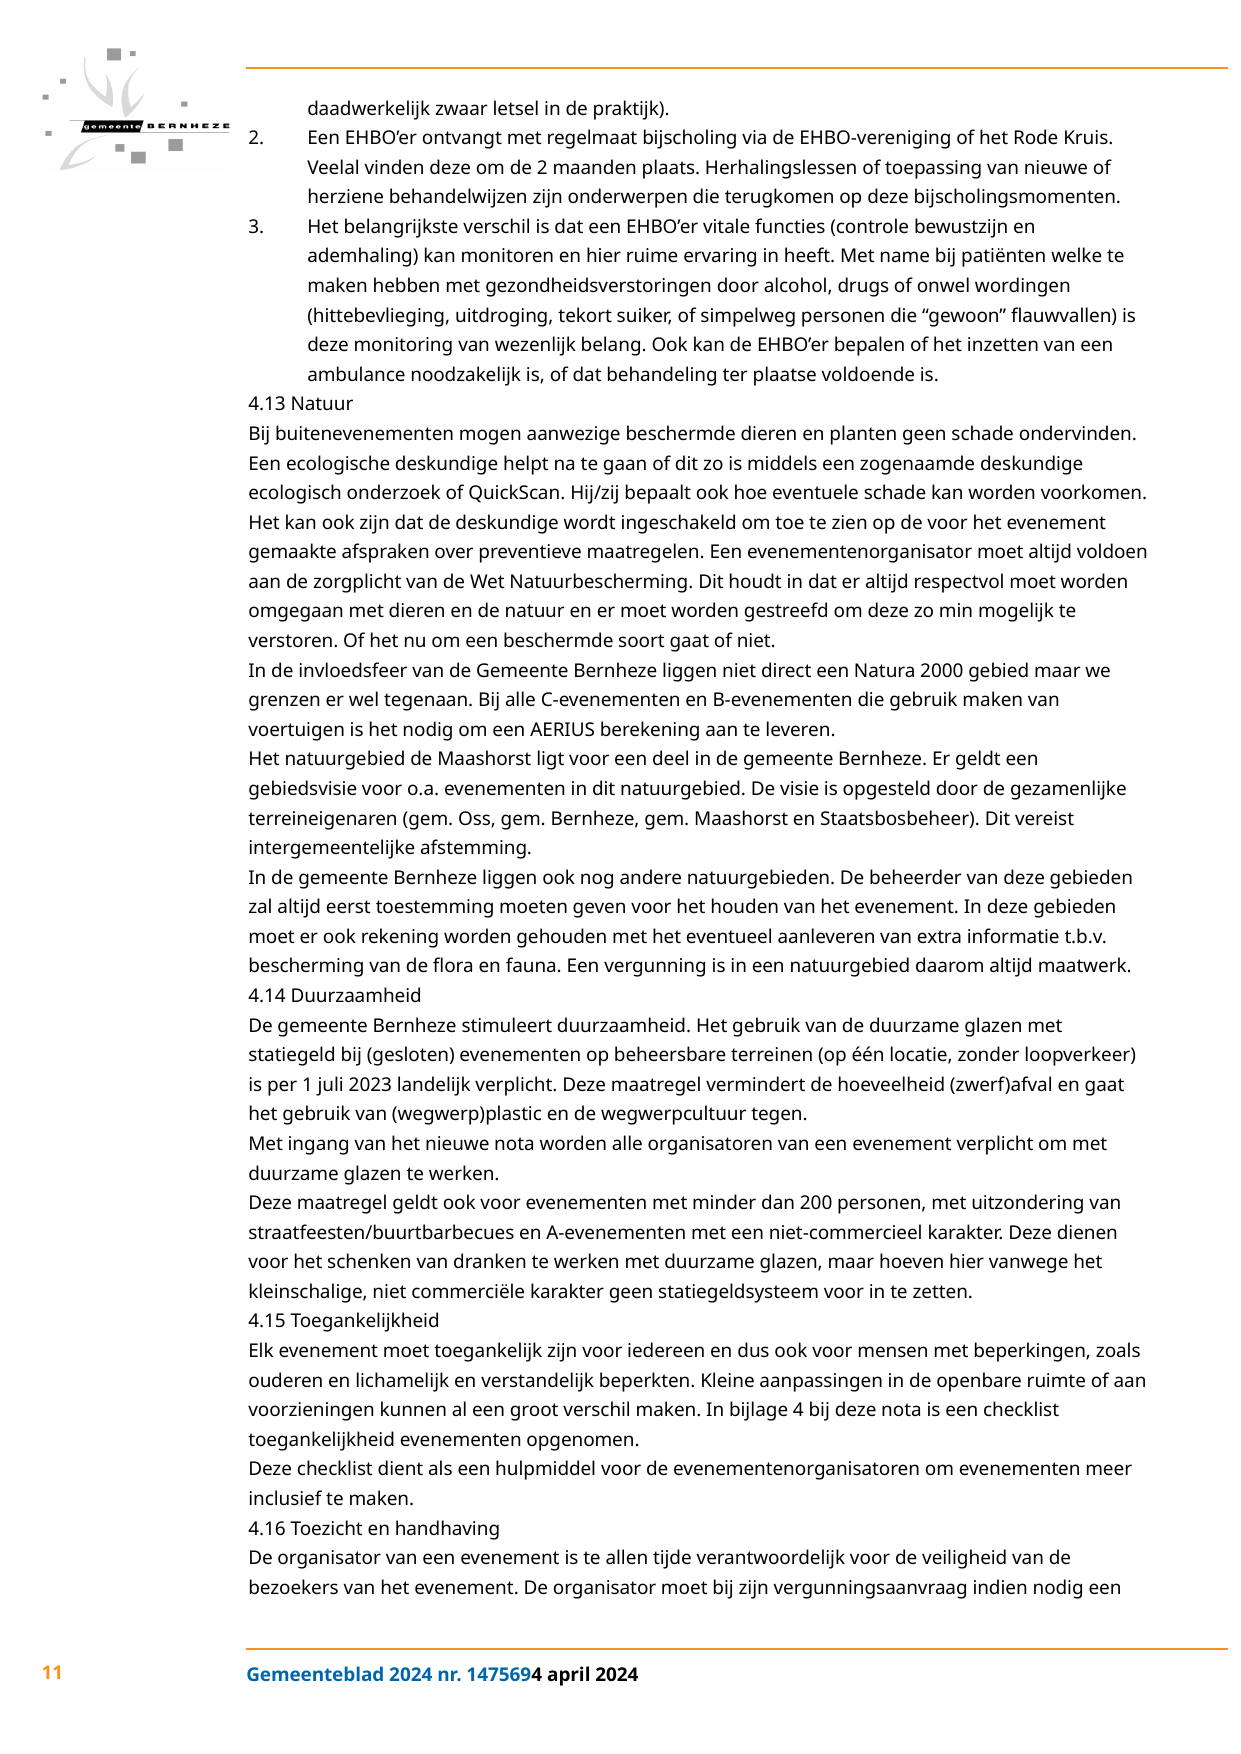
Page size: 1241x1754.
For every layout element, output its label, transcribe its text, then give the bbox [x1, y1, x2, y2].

text 4.14 Duurzaamheid [248, 982, 1152, 1008]
text Met ingang van het nieuwe nota worden alle organisatoren van een evenement verplicht om met duurzame glazen te werken. [248, 1130, 1152, 1186]
text Elk evenement moet toegankelijk zijn voor iedereen en dus ook voor mensen met beperkingen, zoals ouderen en lichamelijk en verstandelijk beperkten. Kleine aanpassingen in de openbare ruimte of aan voorzieningen kunnen al een groot verschil maken. In bijlage 4 bij deze nota is een checklist toegankelijkheid evenementen opgenomen. [248, 1337, 1152, 1452]
text Bij buitenevenementen mogen aanwezige beschermde dieren en planten geen schade ondervinden. Een ecologische deskundige helpt na te gaan of dit zo is middels een zogenaamde deskundige ecologisch onderzoek of QuickScan. Hij/zij bepaalt ook hoe eventuele schade kan worden voorkomen. Het kan ook zijn dat de deskundige wordt ingeschakeld om toe te zien op de voor het evenement gemaakte afspraken over preventieve maatregelen. Een evenementenorganisator moet altijd voldoen aan de zorgplicht van de Wet Natuurbescherming. Dit houdt in dat er altijd respectvol moet worden omgegaan met dieren en de natuur en er moet worden gestreefd om deze zo min mogelijk te verstoren. Of het nu om een beschermde soort gaat of niet. [248, 420, 1152, 653]
text In de invloedsfeer van de Gemeente Bernheze liggen niet direct een Natura 2000 gebied maar we grenzen er wel tegenaan. Bij alle C-evenementen en B-evenementen die gebruik maken van voertuigen is het nodig om een AERIUS berekening aan te leveren. [248, 657, 1152, 742]
picture [41, 47, 231, 172]
text In de gemeente Bernheze liggen ook nog andere natuurgebieden. De beheerder van deze gebieden zal altijd eerst toestemming moeten geven voor het houden van het evenement. In deze gebieden moet er ook rekening worden gehouden met het eventueel aanleveren van extra informatie t.b.v. bescherming van de flora en fauna. Een vergunning is in een natuurgebied daarom altijd maatwerk. [248, 864, 1152, 978]
text De gemeente Bernheze stimuleert duurzaamheid. Het gebruik van de duurzame glazen met statiegeld bij (gesloten) evenementen op beheersbare terreinen (op één locatie, zonder loopverkeer) is per 1 juli 2023 landelijk verplicht. Deze maatregel vermindert de hoeveelheid (zwerf)afval en gaat het gebruik van (wegwerp)plastic en de wegwerpcultuur tegen. [248, 1012, 1152, 1126]
text De organisator van een evenement is te allen tijde verantwoordelijk voor de veiligheid van de bezoekers van het evenement. De organisator moet bij zijn vergunningsaanvraag indien nodig een [248, 1544, 1152, 1600]
list daadwerkelijk zwaar letsel in de praktijk). [248, 95, 1152, 121]
text Deze maatregel geldt ook voor evenementen met minder dan 200 personen, met uitzondering van straatfeesten/buurtbarbecues en A-evenementen met een niet-commercieel karakter. Deze dienen voor het schenken van dranken te werken met duurzame glazen, maar hoeven hier vanwege het kleinschalige, niet commerciële karakter geen statiegeldsysteem voor in te zetten. [248, 1189, 1152, 1304]
text 4.16 Toezicht en handhaving [248, 1515, 1152, 1541]
text Deze checklist dient als een hulpmiddel voor de evenementenorganisatoren om evenementen meer inclusief te maken. [248, 1456, 1152, 1511]
list Het belangrijkste verschil is dat een EHBO’er vitale functies (controle bewustzijn en ademhaling) kan monitoren en hier ruime ervaring in heeft. Met name bij patiënten welke te maken hebben met gezondheidsverstoringen door alcohol, drugs of onwel wordingen (hittebevlieging, uitdroging, tekort suiker, of simpelweg personen die “gewoon” flauwvallen) is deze monitoring van wezenlijk belang. Ook kan de EHBO’er bepalen of het inzetten van een ambulance noodzakelijk is, of dat behandeling ter plaatse voldoende is. [248, 213, 1152, 387]
text Het natuurgebied de Maashorst ligt voor een deel in de gemeente Bernheze. Er geldt een gebiedsvisie voor o.a. evenementen in dit natuurgebied. De visie is opgesteld door de gezamenlijke terreineigenaren (gem. Oss, gem. Bernheze, gem. Maashorst en Staatsbosbeheer). Dit vereist intergemeentelijke afstemming. [248, 746, 1152, 860]
text 4.15 Toegankelijkheid [248, 1308, 1152, 1333]
text 4.13 Natuur [248, 391, 1152, 416]
list Een EHBO’er ontvangt met regelmaat bijscholing via de EHBO-vereniging of het Rode Kruis. Veelal vinden deze om de 2 maanden plaats. Herhalingslessen of toepassing van nieuwe of herziene behandelwijzen zijn onderwerpen die terugkomen op deze bijscholingsmomenten. [248, 124, 1152, 209]
